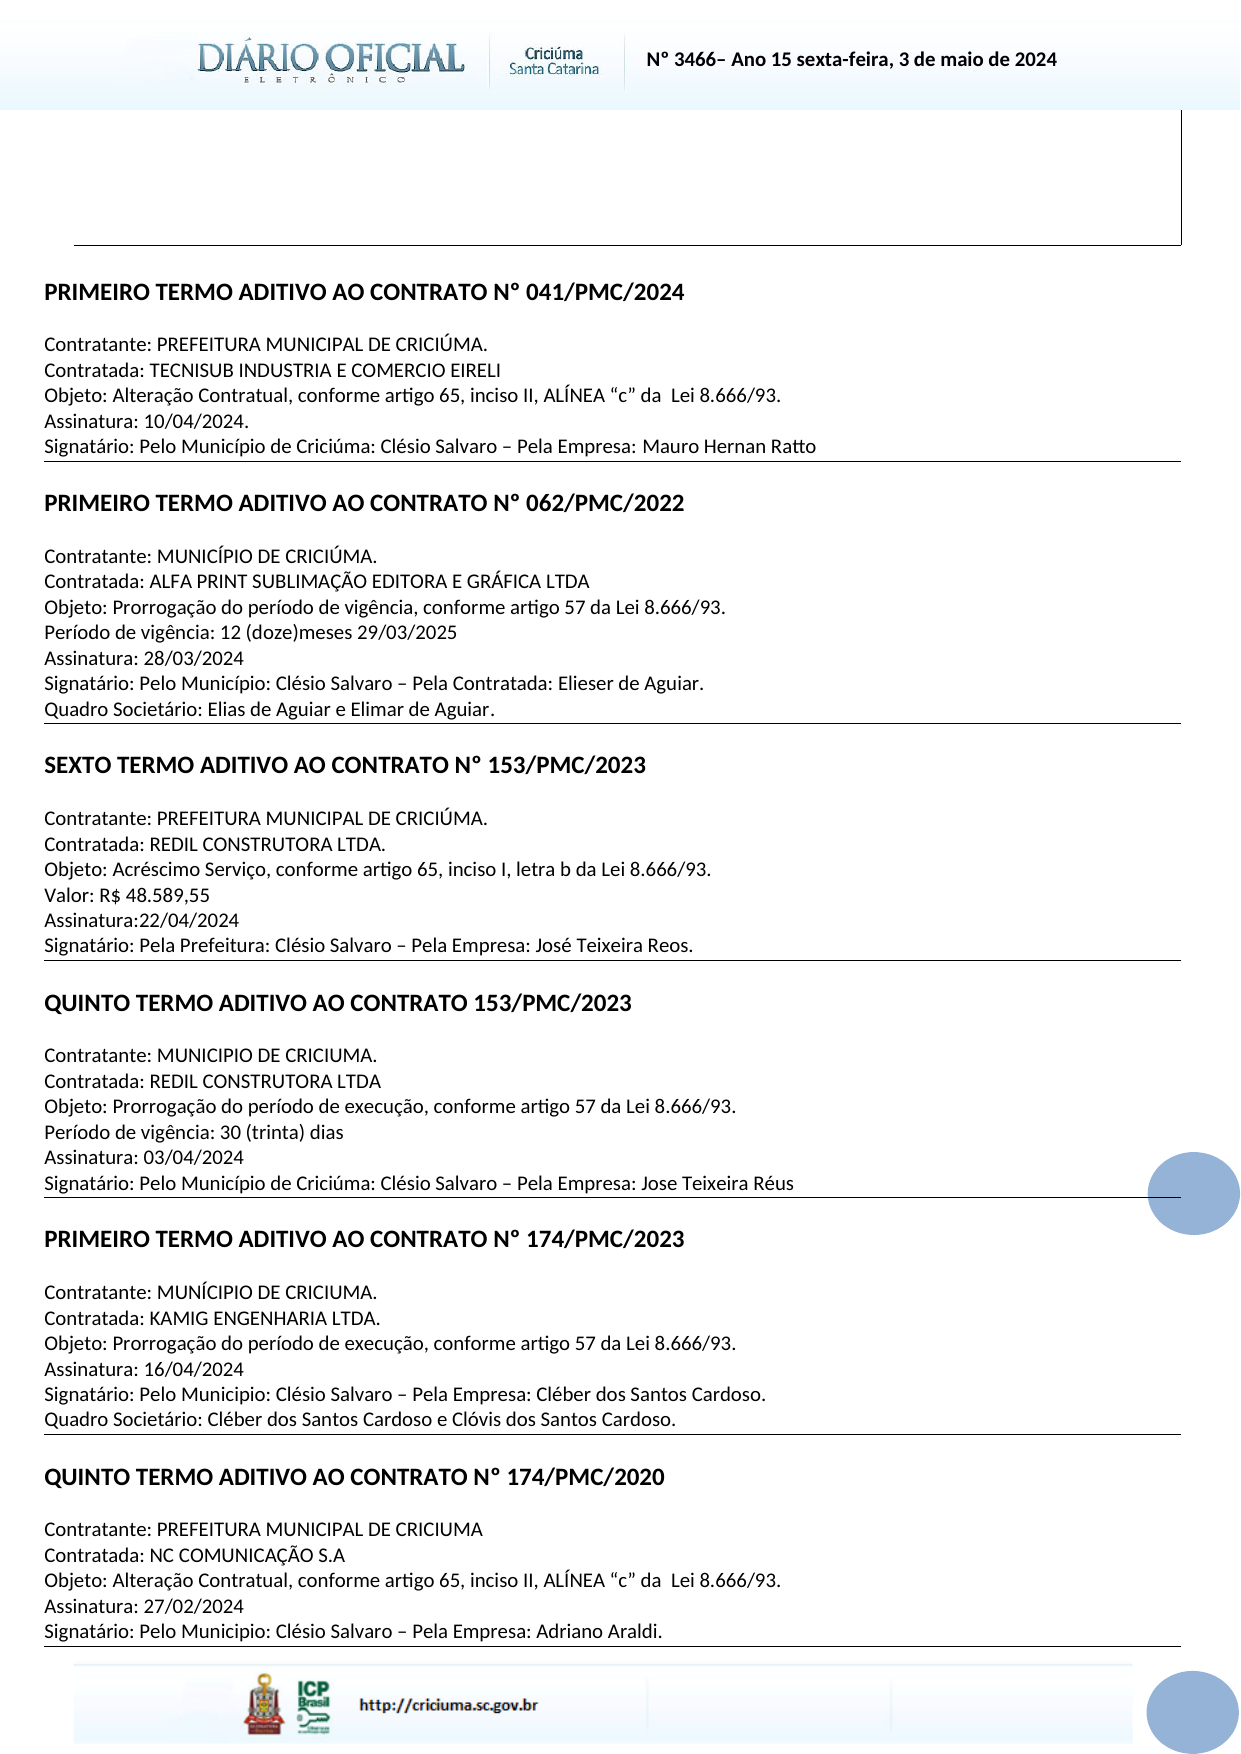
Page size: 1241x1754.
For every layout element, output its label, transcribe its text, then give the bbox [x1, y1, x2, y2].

text Contratante: PREFEITURA MUNICIPAL DE CRICIÚMA. [44, 806, 1181, 831]
text Assinatura: 28/03/2024 [44, 645, 1181, 670]
text Contratada: REDIL CONSTRUTORA LTDA [44, 1068, 1181, 1093]
text Assinatura: 27/02/2024 [44, 1593, 1181, 1618]
text Valor: R$ 48.589,55 [44, 882, 1181, 907]
text Assinatura:22/04/2024 [44, 907, 1181, 933]
text Signatário: Pelo Município de Criciúma: Clésio Salvaro – Pela Empresa: Mauro Hernan Ratto [44, 433, 1181, 461]
text Contratada: ALFA PRINT SUBLIMAÇÃO EDITORA E GRÁFICA LTDA [44, 569, 1181, 594]
text Objeto: Alteração Contratual, conforme artigo 65, inciso II, ALÍNEA “c” da Lei 8.666/93. [44, 382, 1181, 408]
text Assinatura: 10/04/2024. [44, 408, 1181, 433]
text Quadro Societário: Cléber dos Santos Cardoso e Clóvis dos Santos Cardoso. [44, 1407, 1181, 1434]
text Objeto: Prorrogação do período de vigência, conforme artigo 57 da Lei 8.666/93. [44, 594, 1181, 619]
text Contratada: REDIL CONSTRUTORA LTDA. [44, 831, 1181, 856]
text PRIMEIRO TERMO ADITIVO AO CONTRATO Nº 062/PMC/2022 [44, 487, 1181, 518]
text Assinatura: 16/04/2024 [44, 1356, 1181, 1381]
text PRIMEIRO TERMO ADITIVO AO CONTRATO Nº 174/PMC/2023 [44, 1224, 1181, 1254]
text Objeto: Prorrogação do período de execução, conforme artigo 57 da Lei 8.666/93. [44, 1330, 1181, 1356]
text Contratada: TECNISUB INDUSTRIA E COMERCIO EIRELI [44, 357, 1181, 382]
text Contratante: PREFEITURA MUNICIPAL DE CRICIUMA [44, 1517, 1181, 1542]
text Signatário: Pelo Municipio: Clésio Salvaro – Pela Empresa: Adriano Araldi. [44, 1618, 1181, 1646]
text SEXTO TERMO ADITIVO AO CONTRATO Nº 153/PMC/2023 [44, 750, 1181, 780]
text Contratada: NC COMUNICAÇÃO S.A [44, 1542, 1181, 1567]
text QUINTO TERMO ADITIVO AO CONTRATO 153/PMC/2023 [44, 987, 1181, 1017]
text Assinatura: 03/04/2024 [44, 1144, 1181, 1170]
text Signatário: Pelo Município: Clésio Salvaro – Pela Contratada: Elieser de Aguiar. [44, 670, 1181, 696]
text Contratante: MUNICIPIO DE CRICIUMA. [44, 1043, 1181, 1068]
text Objeto: Acréscimo Serviço, conforme artigo 65, inciso I, letra b da Lei 8.666/93. [44, 856, 1181, 882]
text Contratante: MUNÍCIPIO DE CRICIUMA. [44, 1279, 1181, 1305]
text Contratante: PREFEITURA MUNICIPAL DE CRICIÚMA. [44, 332, 1181, 357]
text Contratante: MUNICÍPIO DE CRICIÚMA. [44, 543, 1181, 569]
text Signatário: Pela Prefeitura: Clésio Salvaro – Pela Empresa: José Teixeira Reos. [44, 933, 1181, 960]
text Quadro Societário: Elias de Aguiar e Elimar de Aguiar. [44, 696, 1181, 723]
text Objeto: Prorrogação do período de execução, conforme artigo 57 da Lei 8.666/93. [44, 1093, 1181, 1119]
text PRIMEIRO TERMO ADITIVO AO CONTRATO Nº 041/PMC/2024 [44, 276, 1181, 306]
text QUINTO TERMO ADITIVO AO CONTRATO Nº 174/PMC/2020 [44, 1461, 1181, 1491]
text Período de vigência: 12 (doze)meses 29/03/2025 [44, 619, 1181, 645]
text Signatário: Pelo Município de Criciúma: Clésio Salvaro – Pela Empresa: Jose Teixeira Réus [44, 1170, 1155, 1197]
text Contratada: KAMIG ENGENHARIA LTDA. [44, 1305, 1181, 1330]
text Signatário: Pelo Municipio: Clésio Salvaro – Pela Empresa: Cléber dos Santos Cardoso. [44, 1381, 1181, 1407]
text Objeto: Alteração Contratual, conforme artigo 65, inciso II, ALÍNEA “c” da Lei 8.666/93. [44, 1567, 1181, 1593]
text Período de vigência: 30 (trinta) dias [44, 1119, 1181, 1144]
